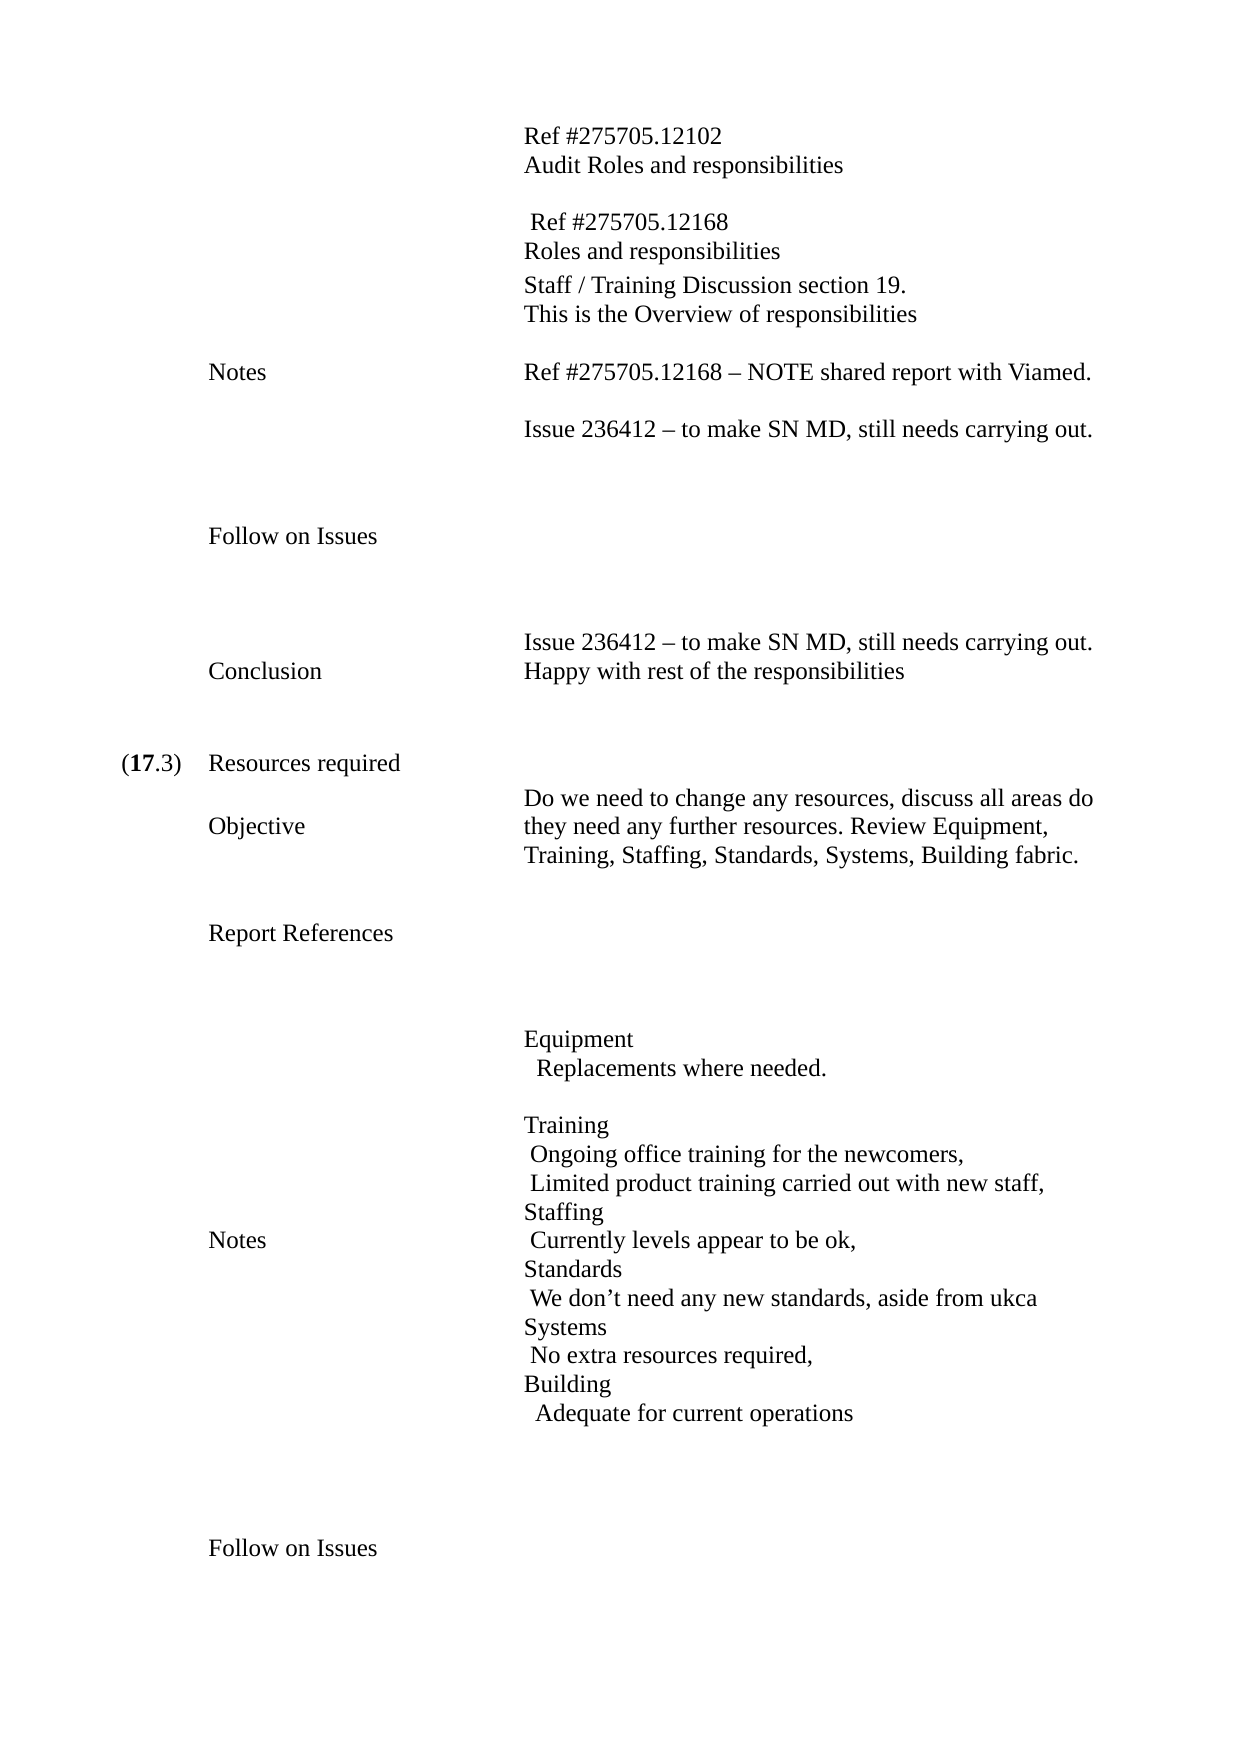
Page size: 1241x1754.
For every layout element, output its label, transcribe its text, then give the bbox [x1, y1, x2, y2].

table_cell [521, 475, 1122, 596]
table_cell Notes [205, 268, 521, 475]
table_cell [521, 745, 1122, 780]
table_cell [118, 1487, 205, 1608]
table_cell Notes [205, 993, 521, 1487]
table_cell Resources required [205, 745, 521, 780]
table_cell Report References [205, 872, 521, 993]
table_cell Equipment Replacements where needed. Training Ongoing office training for the newcomers, Limited product training carried out with new staff, Staffing Currently levels appear to be ok, Standards We don’t need any new standards, aside from ukca Systems No extra resources required, Building Adequate for current operations [521, 993, 1122, 1487]
table_cell (17.3) [118, 745, 205, 780]
table_cell [205, 118, 521, 268]
table_cell [118, 475, 205, 596]
table_cell [118, 596, 205, 745]
table_cell [118, 872, 205, 993]
table_cell Ref #275705.12102 Audit Roles and responsibilities Ref #275705.12168 Roles and responsibilities [521, 118, 1122, 268]
table_cell [521, 872, 1122, 993]
table_cell [118, 780, 205, 872]
table_cell [118, 993, 205, 1487]
table_cell Follow on Issues [205, 1487, 521, 1608]
table_cell Objective [205, 780, 521, 872]
table_cell Do we need to change any resources, discuss all areas do they need any further resources. Review Equipment, Training, Staffing, Standards, Systems, Building fabric. [521, 780, 1122, 872]
table_cell [521, 1487, 1122, 1608]
table_cell Issue 236412 – to make SN MD, still needs carrying out. Happy with rest of the responsibilities [521, 596, 1122, 745]
table_cell Follow on Issues [205, 475, 521, 596]
table_cell [118, 268, 205, 475]
table_cell Staff / Training Discussion section 19. This is the Overview of responsibilities Ref #275705.12168 – NOTE shared report with Viamed. Issue 236412 – to make SN MD, still needs carrying out. [521, 268, 1122, 475]
table_cell Conclusion [205, 596, 521, 745]
table_cell [118, 118, 205, 268]
